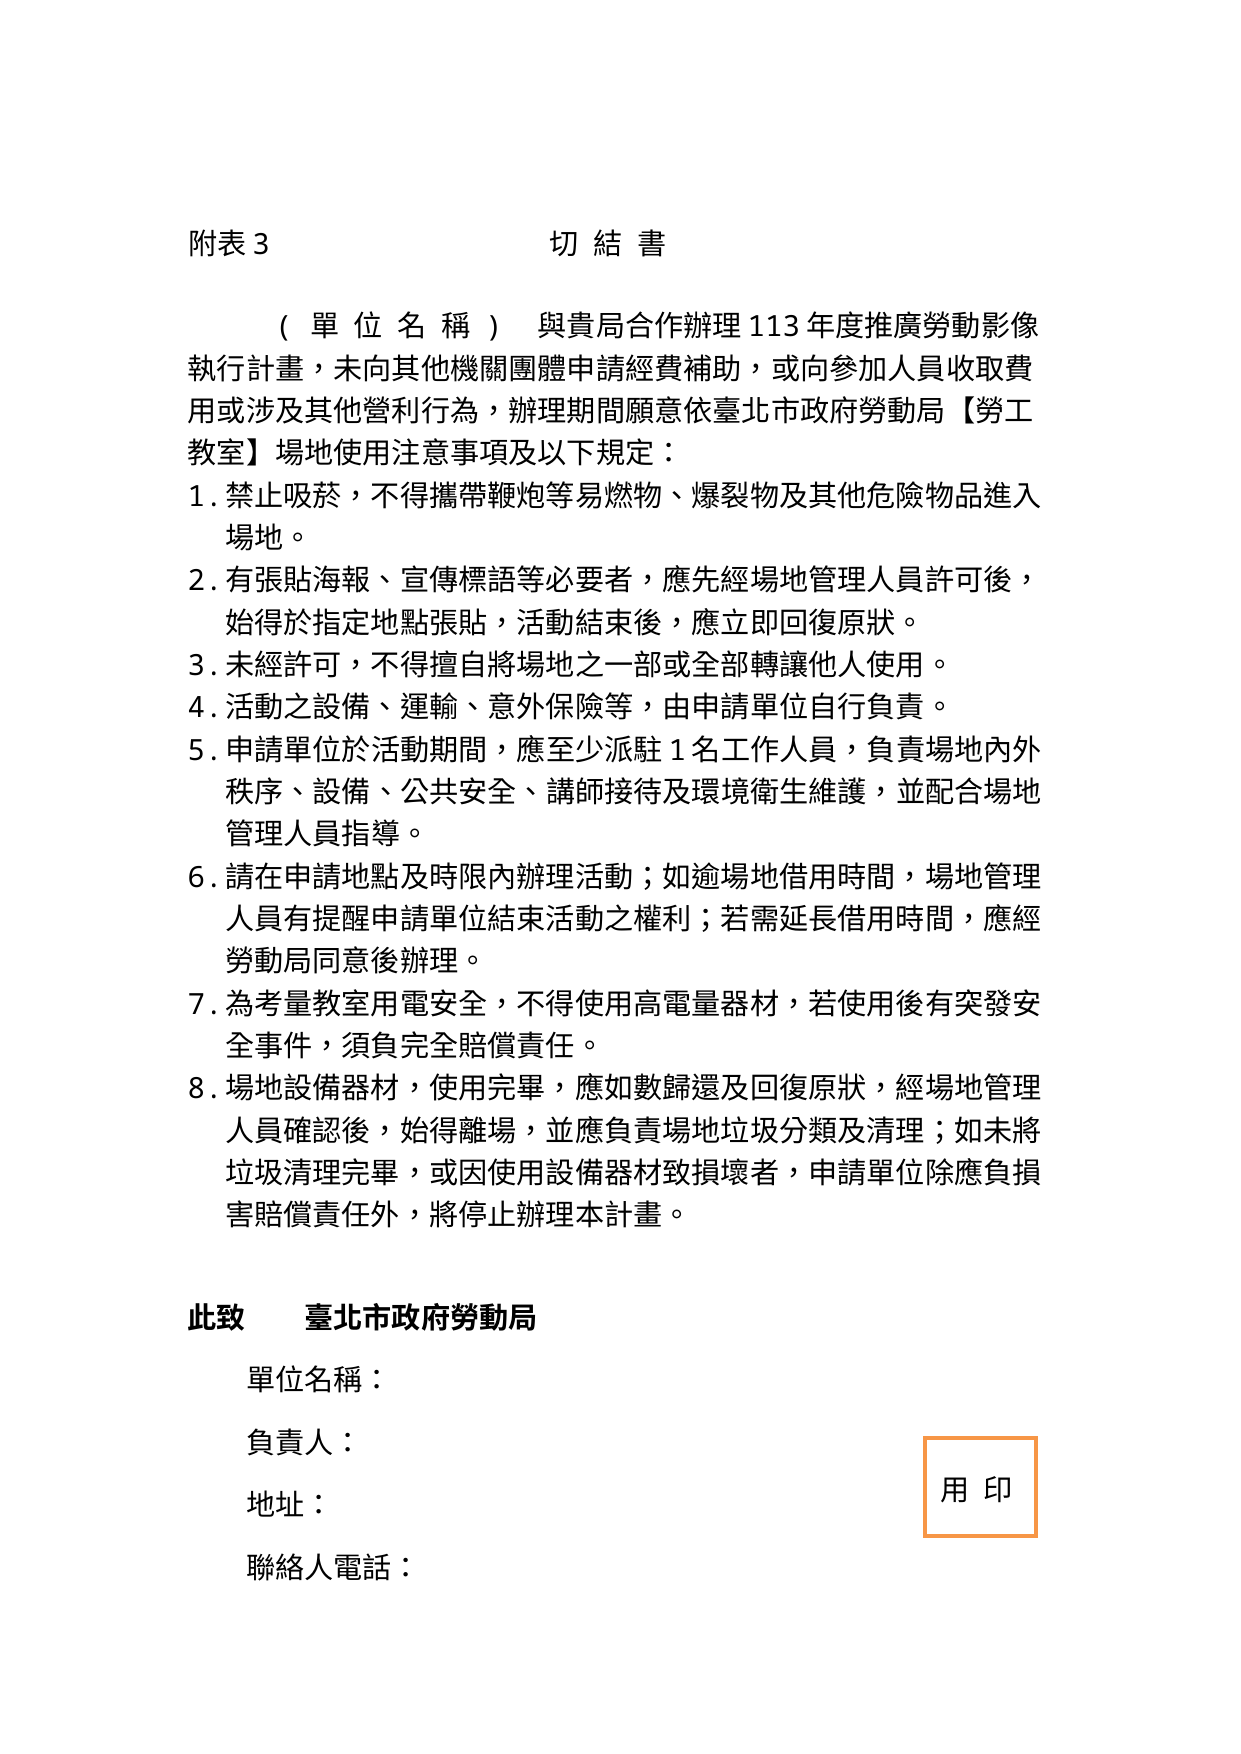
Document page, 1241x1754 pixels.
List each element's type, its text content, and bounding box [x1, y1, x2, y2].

list 場地設備器材，使用完畢，應如數歸還及回復原狀，經場地管理人員確認後，始得離場，並應負責場地垃圾分類及清理；如未將垃圾清理完畢，或因使用設備器材致損壞者，申請單位除應負損害賠償責任外，將停止辦理本計畫。 [187, 1065, 1053, 1234]
list 活動之設備、運輸、意外保險等，由申請單位自行負責。 [187, 684, 1053, 726]
text 單位名稱： [187, 1336, 1053, 1399]
text [1038, 1461, 1053, 1524]
text 聯絡人電話： [187, 1524, 1053, 1586]
list 有張貼海報、宣傳標語等必要者，應先經場地管理人員許可後，始得於指定地點張貼，活動結束後，應立即回復原狀。 [187, 557, 1053, 641]
list 未經許可，不得擅自將場地之一部或全部轉讓他人使用。 [187, 641, 1053, 684]
text 負責人： [187, 1399, 1053, 1461]
list 申請單位於活動期間，應至少派駐1名工作人員，負責場地內外秩序、設備、公共安全、講師接待及環境衛生維護，並配合場地管理人員指導。 [187, 726, 1053, 853]
text 地址： [187, 1461, 923, 1524]
text 此致 臺北市政府勞動局 [187, 1274, 1053, 1336]
text ( 單 位 名 稱 ) 與貴局合作辦理113年度推廣勞動影像執行計畫，未向其他機關團體申請經費補助，或向參加人員收取費用或涉及其他營利行為，辦理期間願意依臺北市政府勞動局【勞工教室】場地使用注意事項及以下規定： [187, 303, 1053, 472]
list 請在申請地點及時限內辦理活動；如逾場地借用時間，場地管理人員有提醒申請單位結束活動之權利；若需延長借用時間，應經勞動局同意後辦理。 [187, 853, 1053, 980]
text 附表3 切 結 書 [188, 221, 1053, 263]
list 禁止吸菸，不得攜帶鞭炮等易燃物、爆裂物及其他危險物品進入場地。 [187, 472, 1053, 557]
list 為考量教室用電安全，不得使用高電量器材，若使用後有突發安全事件，須負完全賠償責任。 [187, 980, 1053, 1065]
